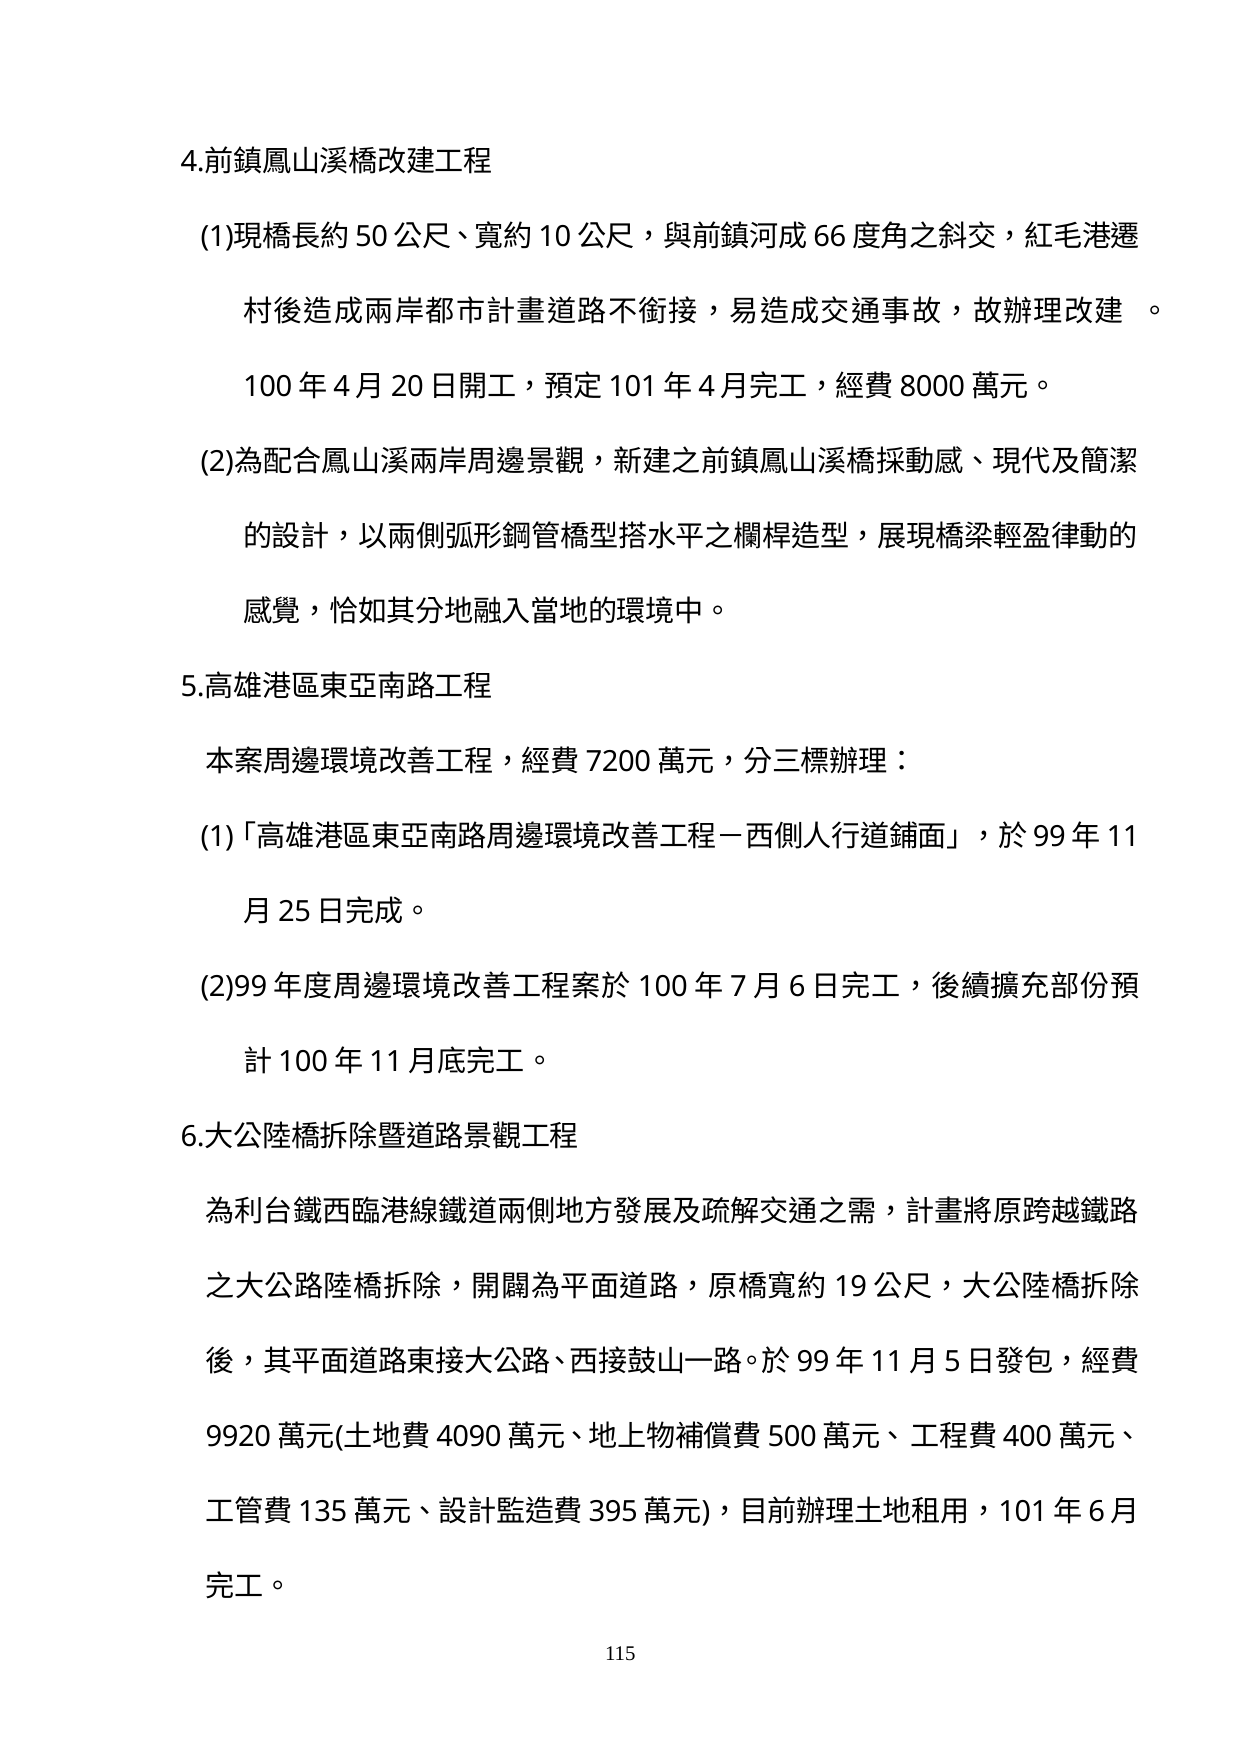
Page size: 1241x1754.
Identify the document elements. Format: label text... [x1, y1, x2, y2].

text 本案周邊環境改善工程，經費7200萬元，分三標辦理： [205, 721, 1140, 796]
text (1)現橋長約50公尺、寬約10公尺，與前鎮河成66度角之斜交，紅毛港遷村後造成兩岸都市計畫道路不銜接，易造成交通事故，故辦理改建。100年4月20日開工，預定101年4月完工，經費8000萬元。 [200, 196, 1140, 421]
text 4.前鎮鳳山溪橋改建工程 [180, 121, 1140, 196]
text 為利台鐵西臨港線鐵道兩側地方發展及疏解交通之需，計畫將原跨越鐵路之大公路陸橋拆除，開闢為平面道路，原橋寬約19公尺，大公陸橋拆除後，其平面道路東接大公路、西接鼓山一路。於99年11月5日發包，經費9920萬元(土地費4090萬元、地上物補償費500萬元、 工程費400萬元、工管費135萬元、設計監造費395萬元)，目前辦理土地租用，101年6月完工。 [205, 1171, 1140, 1621]
text (2)99年度周邊環境改善工程案於100年7月6日完工，後續擴充部份預計100年11月底完工。 [200, 946, 1140, 1096]
text (2)為配合鳳山溪兩岸周邊景觀，新建之前鎮鳳山溪橋採動感、現代及簡潔的設計，以兩側弧形鋼管橋型搭水平之欄桿造型，展現橋梁輕盈律動的感覺，恰如其分地融入當地的環境中。 [200, 421, 1140, 646]
text 5.高雄港區東亞南路工程 [180, 646, 1140, 721]
text 6.大公陸橋拆除暨道路景觀工程 [180, 1096, 1140, 1171]
text (1)「高雄港區東亞南路周邊環境改善工程－西側人行道鋪面」，於99年11月25日完成。 [200, 796, 1140, 946]
